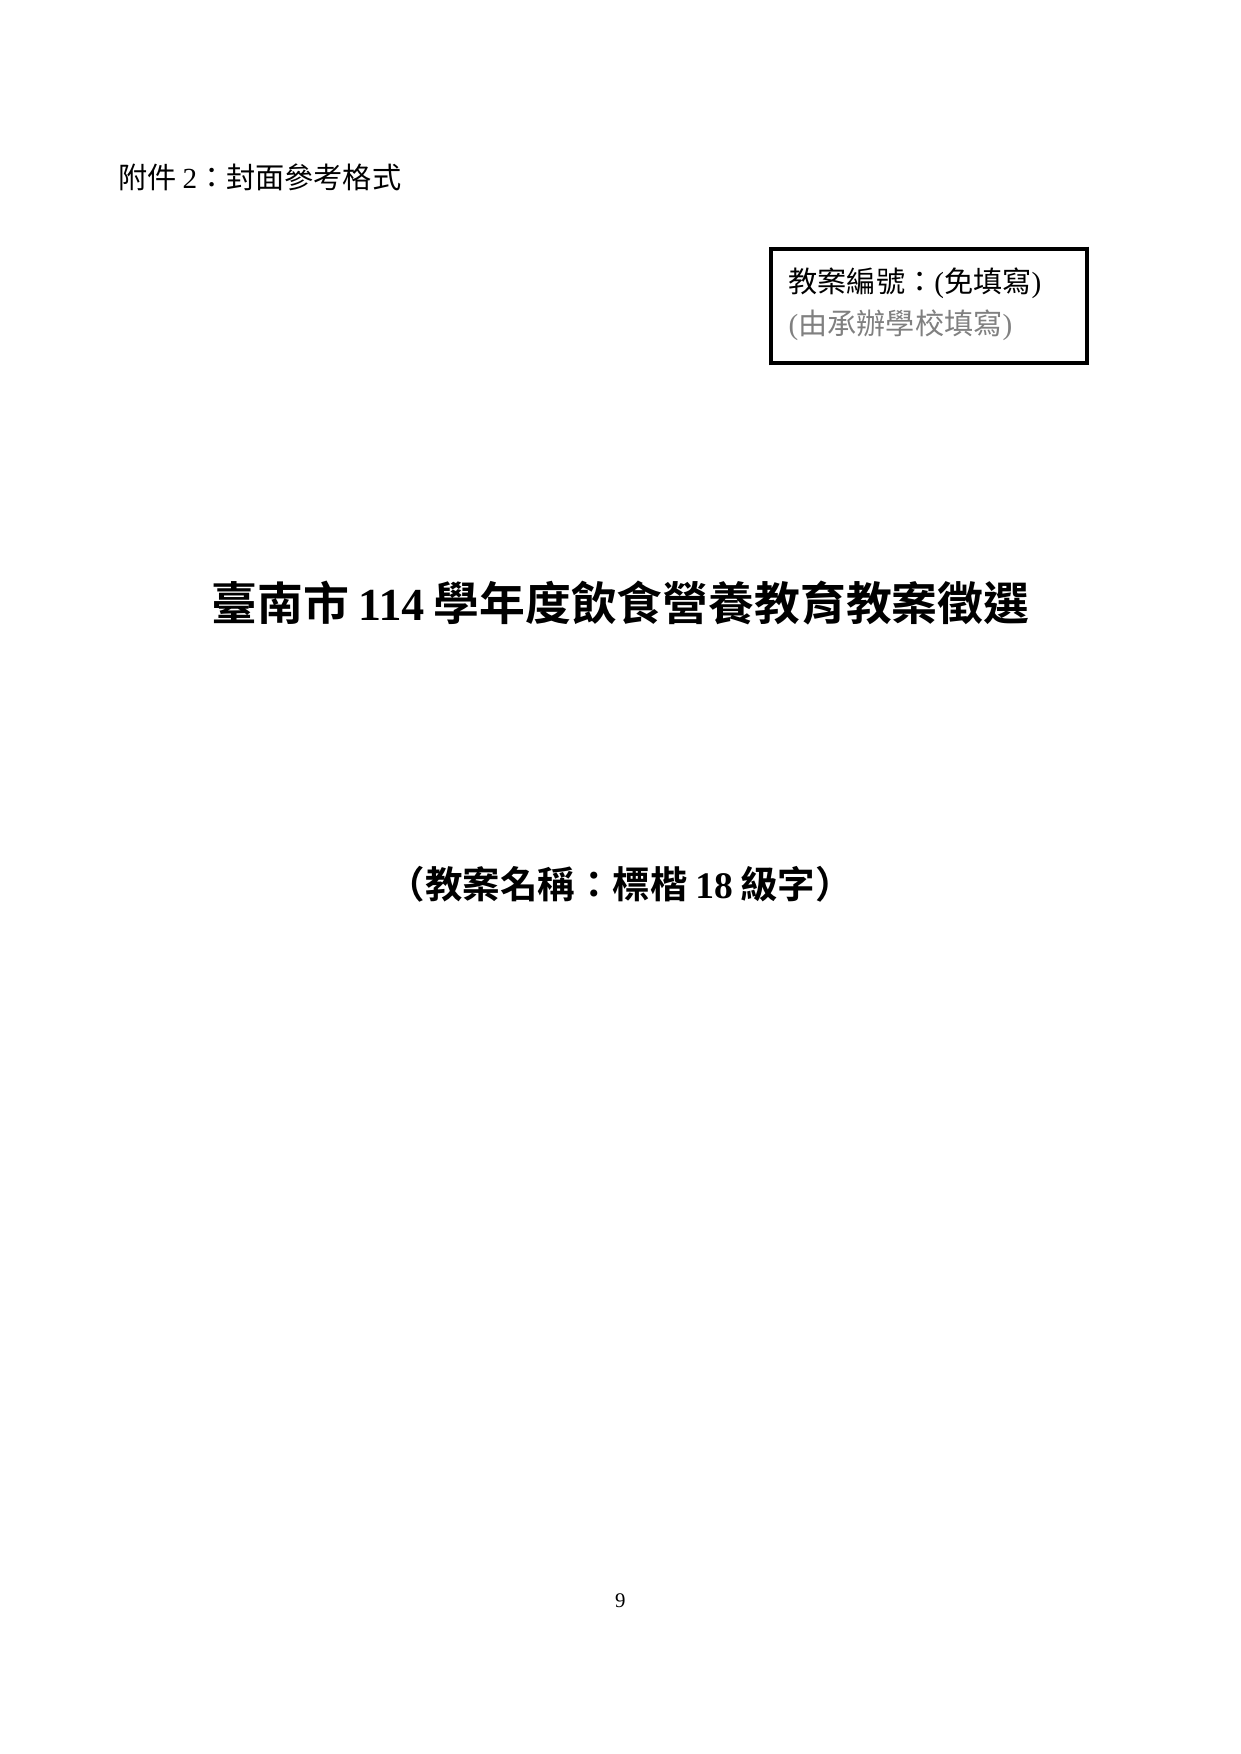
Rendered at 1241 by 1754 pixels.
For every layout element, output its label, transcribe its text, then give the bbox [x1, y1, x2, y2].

text 臺南市114學年度飲食營養教育教案徵選 [118, 528, 1122, 653]
text （教案名稱：標楷18級字） [118, 840, 1122, 903]
text 教案編號：(免填寫) [788, 258, 1070, 301]
text 附件2：封面參考格式 [118, 134, 1122, 197]
text (由承辦學校填寫) [788, 301, 1070, 343]
